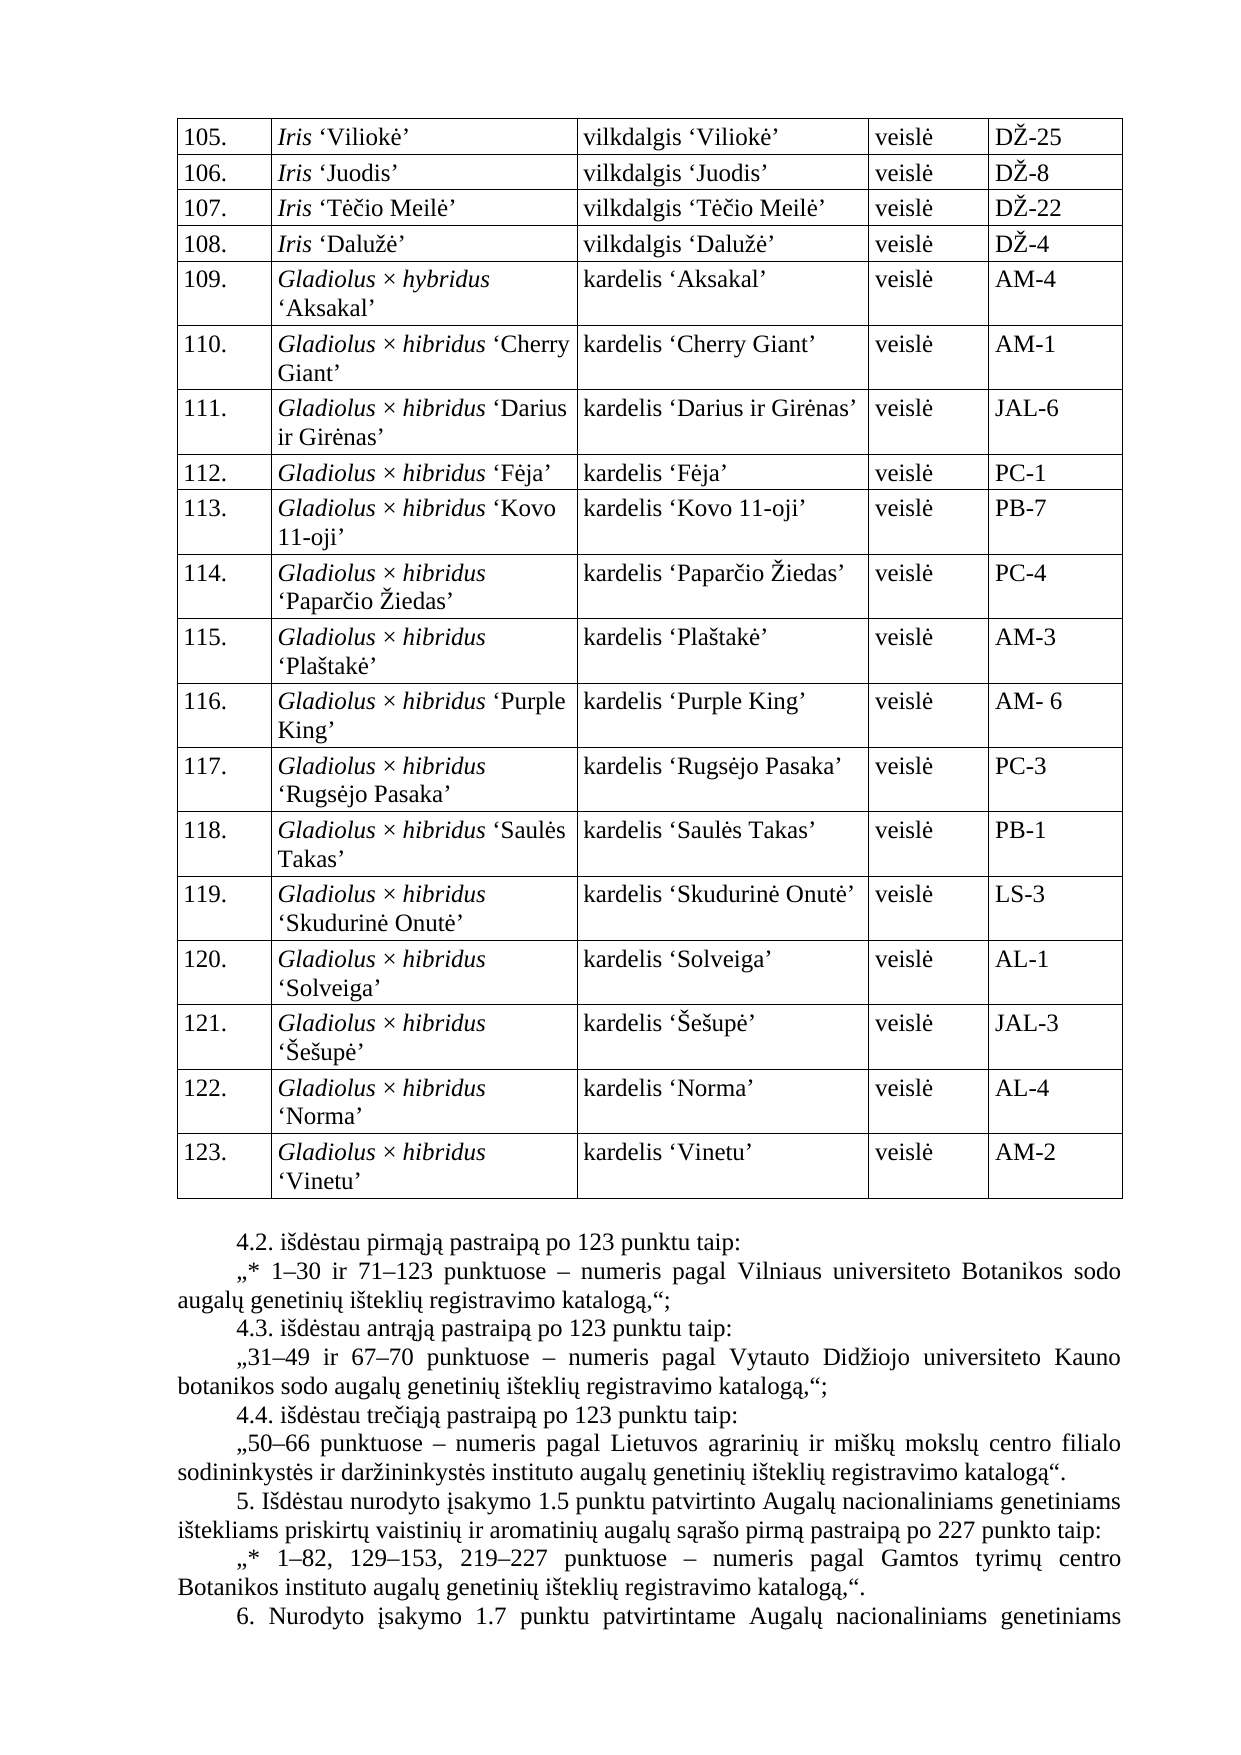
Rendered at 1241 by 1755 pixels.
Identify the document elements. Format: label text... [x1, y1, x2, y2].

table_cell veislė [869, 1070, 988, 1133]
table_cell 105. [178, 119, 271, 154]
table_cell kardelis ‘Paparčio Žiedas’ [578, 555, 868, 618]
table_cell Gladiolus × hibridus ‘Skudurinė Onutė’ [272, 877, 577, 940]
table_cell kardelis ‘Saulės Takas’ [578, 812, 868, 876]
table_cell Gladiolus × hibridus ‘Fėja’ [272, 455, 577, 489]
table_cell 114. [178, 555, 271, 618]
table_cell Gladiolus × hibridus ‘Norma’ [272, 1070, 577, 1133]
table_cell Gladiolus × hibridus ‘Purple King’ [272, 684, 577, 747]
table_cell AL-4 [989, 1070, 1122, 1133]
table_cell veislė [869, 748, 988, 811]
table_cell 116. [178, 684, 271, 747]
table_cell veislė [869, 877, 988, 940]
table_cell 113. [178, 490, 271, 554]
table_cell AM-4 [989, 262, 1122, 325]
table_cell vilkdalgis ‘Tėčio Meilė’ [578, 190, 868, 225]
table_cell Gladiolus × hibridus ‘Rugsėjo Pasaka’ [272, 748, 577, 811]
table_cell 115. [178, 619, 271, 682]
table_cell Gladiolus × hibridus ‘Darius ir Girėnas’ [272, 390, 577, 454]
table_cell kardelis ‘Fėja’ [578, 455, 868, 489]
table_cell Iris ‘Tėčio Meilė’ [272, 190, 577, 225]
table_cell 108. [178, 226, 271, 261]
table_cell Iris ‘Juodis’ [272, 155, 577, 189]
table_cell 111. [178, 390, 271, 454]
table_cell AM-3 [989, 619, 1122, 682]
table_cell AM-2 [989, 1134, 1122, 1197]
text 4.2. išdėstau pirmąją pastraipą po 123 punktu taip: [177, 1227, 1122, 1256]
table_cell kardelis ‘Skudurinė Onutė’ [578, 877, 868, 940]
table_cell LS-3 [989, 877, 1122, 940]
table_cell 110. [178, 326, 271, 389]
table_cell kardelis ‘Cherry Giant’ [578, 326, 868, 389]
table_cell Gladiolus × hibridus ‘Cherry Giant’ [272, 326, 577, 389]
table_cell veislė [869, 1005, 988, 1069]
table_cell kardelis ‘Solveiga’ [578, 941, 868, 1004]
table_cell DŽ-22 [989, 190, 1122, 225]
table_cell Gladiolus × hibridus ‘Saulės Takas’ [272, 812, 577, 876]
table_cell Gladiolus × hibridus ‘Plaštakė’ [272, 619, 577, 682]
table_cell veislė [869, 619, 988, 682]
table_cell veislė [869, 119, 988, 154]
table_cell PC-1 [989, 455, 1122, 489]
table_cell JAL-6 [989, 390, 1122, 454]
table_cell 122. [178, 1070, 271, 1133]
table_cell PB-7 [989, 490, 1122, 554]
table_cell Gladiolus × hibridus ‘Šešupė’ [272, 1005, 577, 1069]
table_cell 119. [178, 877, 271, 940]
table_cell 112. [178, 455, 271, 489]
table_cell veislė [869, 555, 988, 618]
table_cell veislė [869, 1134, 988, 1197]
table_cell AL-1 [989, 941, 1122, 1004]
table_cell veislė [869, 190, 988, 225]
table_cell vilkdalgis ‘Dalužė’ [578, 226, 868, 261]
table_cell 121. [178, 1005, 271, 1069]
table_cell kardelis ‘Plaštakė’ [578, 619, 868, 682]
table_cell AM-1 [989, 326, 1122, 389]
table_cell DŽ-8 [989, 155, 1122, 189]
table_cell Gladiolus × hibridus ‘Vinetu’ [272, 1134, 577, 1197]
table_cell veislė [869, 684, 988, 747]
table_cell DŽ-25 [989, 119, 1122, 154]
table_cell veislė [869, 155, 988, 189]
table_cell veislė [869, 455, 988, 489]
table_cell veislė [869, 390, 988, 454]
table_cell kardelis ‘Purple King’ [578, 684, 868, 747]
table_cell Gladiolus × hibridus ‘Paparčio Žiedas’ [272, 555, 577, 618]
table_cell 118. [178, 812, 271, 876]
table_cell Iris ‘Dalužė’ [272, 226, 577, 261]
text 6. Nurodyto įsakymo 1.7 punktu patvirtintame Augalų nacionaliniams genetiniams [177, 1601, 1122, 1630]
table_cell kardelis ‘Norma’ [578, 1070, 868, 1133]
table_cell DŽ-4 [989, 226, 1122, 261]
table_cell 120. [178, 941, 271, 1004]
table_cell vilkdalgis ‘Juodis’ [578, 155, 868, 189]
table_cell veislė [869, 812, 988, 876]
table_cell 107. [178, 190, 271, 225]
text 4.3. išdėstau antrąją pastraipą po 123 punktu taip: [177, 1313, 1122, 1342]
table_cell PC-4 [989, 555, 1122, 618]
table_cell vilkdalgis ‘Viliokė’ [578, 119, 868, 154]
text „* 1–82, 129–153, 219–227 punktuose – numeris pagal Gamtos tyrimų centro Botanikos instituto augalų genetinių išteklių registravimo katalogą,“. [177, 1543, 1122, 1601]
text 4.4. išdėstau trečiąją pastraipą po 123 punktu taip: [177, 1400, 1122, 1428]
table_cell kardelis ‘Vinetu’ [578, 1134, 868, 1197]
table_cell 106. [178, 155, 271, 189]
table_cell PC-3 [989, 748, 1122, 811]
table_cell kardelis ‘Darius ir Girėnas’ [578, 390, 868, 454]
text „* 1–30 ir 71–123 punktuose – numeris pagal Vilniaus universiteto Botanikos sodo augalų genetinių išteklių registravimo katalogą,“; [177, 1256, 1122, 1313]
table_cell PB-1 [989, 812, 1122, 876]
text „50–66 punktuose – numeris pagal Lietuvos agrarinių ir miškų mokslų centro filialo sodininkystės ir daržininkystės instituto augalų genetinių išteklių registravimo katalogą“. [177, 1428, 1122, 1486]
table_cell veislė [869, 326, 988, 389]
table_cell 123. [178, 1134, 271, 1197]
table_cell Gladiolus × hibridus ‘Kovo 11-oji’ [272, 490, 577, 554]
table_cell JAL-3 [989, 1005, 1122, 1069]
table_cell veislė [869, 226, 988, 261]
table_cell veislė [869, 490, 988, 554]
table_cell 109. [178, 262, 271, 325]
table_cell veislė [869, 262, 988, 325]
table_cell Gladiolus × hibridus ‘Solveiga’ [272, 941, 577, 1004]
table_cell kardelis ‘Rugsėjo Pasaka’ [578, 748, 868, 811]
text 5. Išdėstau nurodyto įsakymo 1.5 punktu patvirtinto Augalų nacionaliniams genetiniams ištekliams priskirtų vaistinių ir aromatinių augalų sąrašo pirmą pastraipą po 227 punkto taip: [177, 1486, 1122, 1543]
table_cell AM- 6 [989, 684, 1122, 747]
table_cell kardelis ‘Kovo 11-oji’ [578, 490, 868, 554]
table_cell 117. [178, 748, 271, 811]
text „31–49 ir 67–70 punktuose – numeris pagal Vytauto Didžiojo universiteto Kauno botanikos sodo augalų genetinių išteklių registravimo katalogą,“; [177, 1342, 1122, 1400]
table_cell veislė [869, 941, 988, 1004]
table_cell kardelis ‘Šešupė’ [578, 1005, 868, 1069]
table_cell Gladiolus × hybridus ‘Aksakal’ [272, 262, 577, 325]
table_cell Iris ‘Viliokė’ [272, 119, 577, 154]
table_cell kardelis ‘Aksakal’ [578, 262, 868, 325]
